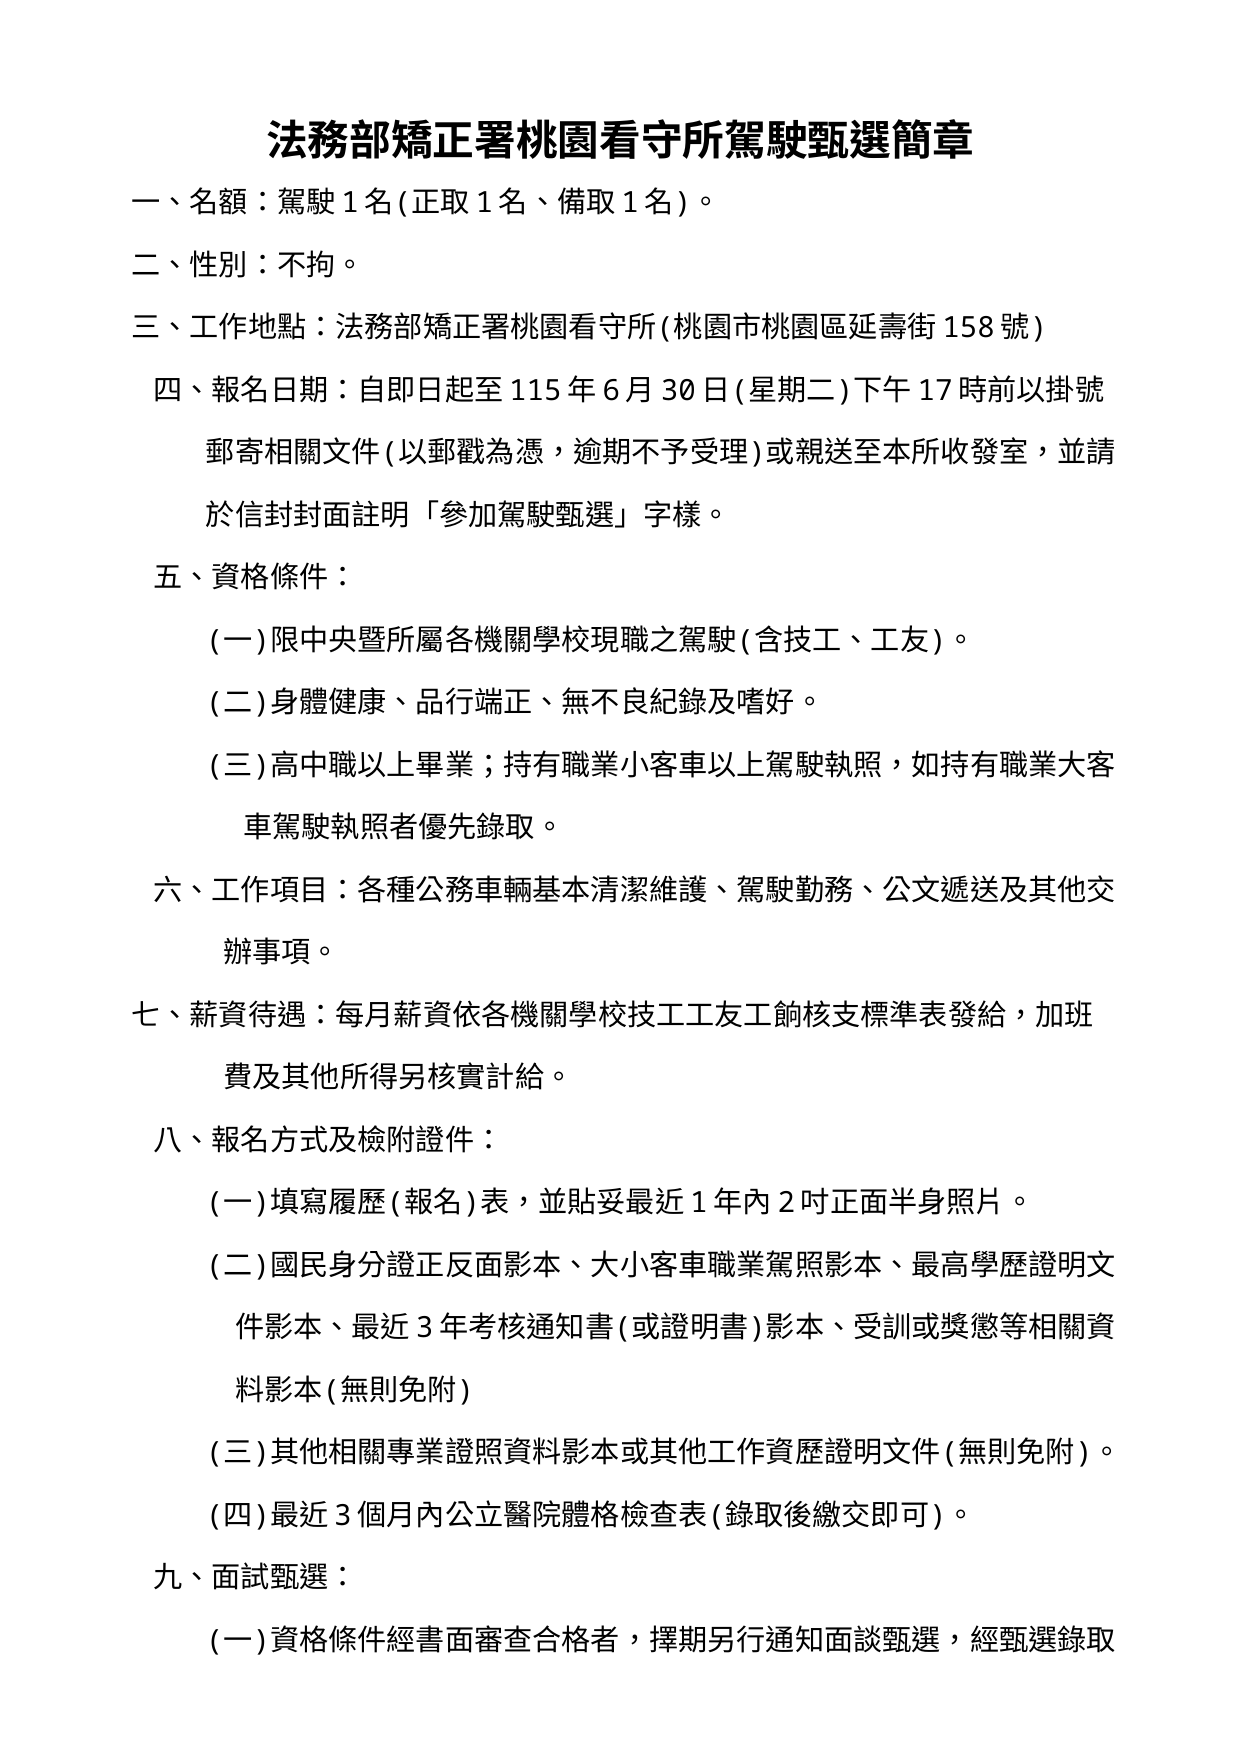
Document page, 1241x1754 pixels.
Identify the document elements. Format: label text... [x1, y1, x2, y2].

text 料影本(無則免附) [118, 1346, 1122, 1408]
text 法務部矯正署桃園看守所駕駛甄選簡章 [118, 96, 1122, 158]
text 七、薪資待遇：每月薪資依各機關學校技工工友工餉核支標準表發給，加班 [118, 971, 1122, 1033]
text 二、性別：不拘。 [118, 221, 1122, 283]
text (一)限中央暨所屬各機關學校現職之駕駛(含技工、工友)。 [118, 596, 1122, 658]
text 費及其他所得另核實計給。 [118, 1033, 1122, 1096]
text (二)身體健康、品行端正、無不良紀錄及嗜好。 [118, 658, 1122, 721]
text 一、名額：駕駛1名(正取1名、備取1名)。 [118, 158, 1122, 221]
text 車駕駛執照者優先錄取。 [243, 783, 1122, 846]
text (三)高中職以上畢業；持有職業小客車以上駕駛執照，如持有職業大客 [118, 721, 1122, 783]
text 五、資格條件： [118, 533, 1122, 596]
text (三)其他相關專業證照資料影本或其他工作資歷證明文件(無則免附)。 [118, 1408, 1122, 1471]
text 八、報名方式及檢附證件： [118, 1096, 1122, 1158]
text 三、工作地點：法務部矯正署桃園看守所(桃園市桃園區延壽街158號) [118, 283, 1122, 346]
text (二)國民身分證正反面影本、大小客車職業駕照影本、最高學歷證明文 [118, 1221, 1122, 1283]
text (一)資格條件經書面審查合格者，擇期另行通知面談甄選，經甄選錄取 [118, 1596, 1122, 1658]
text 辦事項。 [118, 908, 1122, 971]
text (一)填寫履歷(報名)表，並貼妥最近1年內2吋正面半身照片。 [118, 1158, 1122, 1221]
text 六、工作項目：各種公務車輛基本清潔維護、駕駛勤務、公文遞送及其他交 [118, 846, 1122, 908]
text 九、面試甄選： [118, 1533, 1122, 1596]
text 件影本、最近3年考核通知書(或證明書)影本、受訓或獎懲等相關資 [118, 1283, 1122, 1346]
text (四)最近3個月內公立醫院體格檢查表(錄取後繳交即可)。 [118, 1471, 1122, 1533]
text 四、報名日期：自即日起至115年6月30日(星期二)下午17時前以掛號 郵寄相關文件(以郵戳為憑，逾期不予受理)或親送至本所收發室，並請於信封封面註明「參加駕駛甄選」字樣。 [118, 346, 1122, 533]
